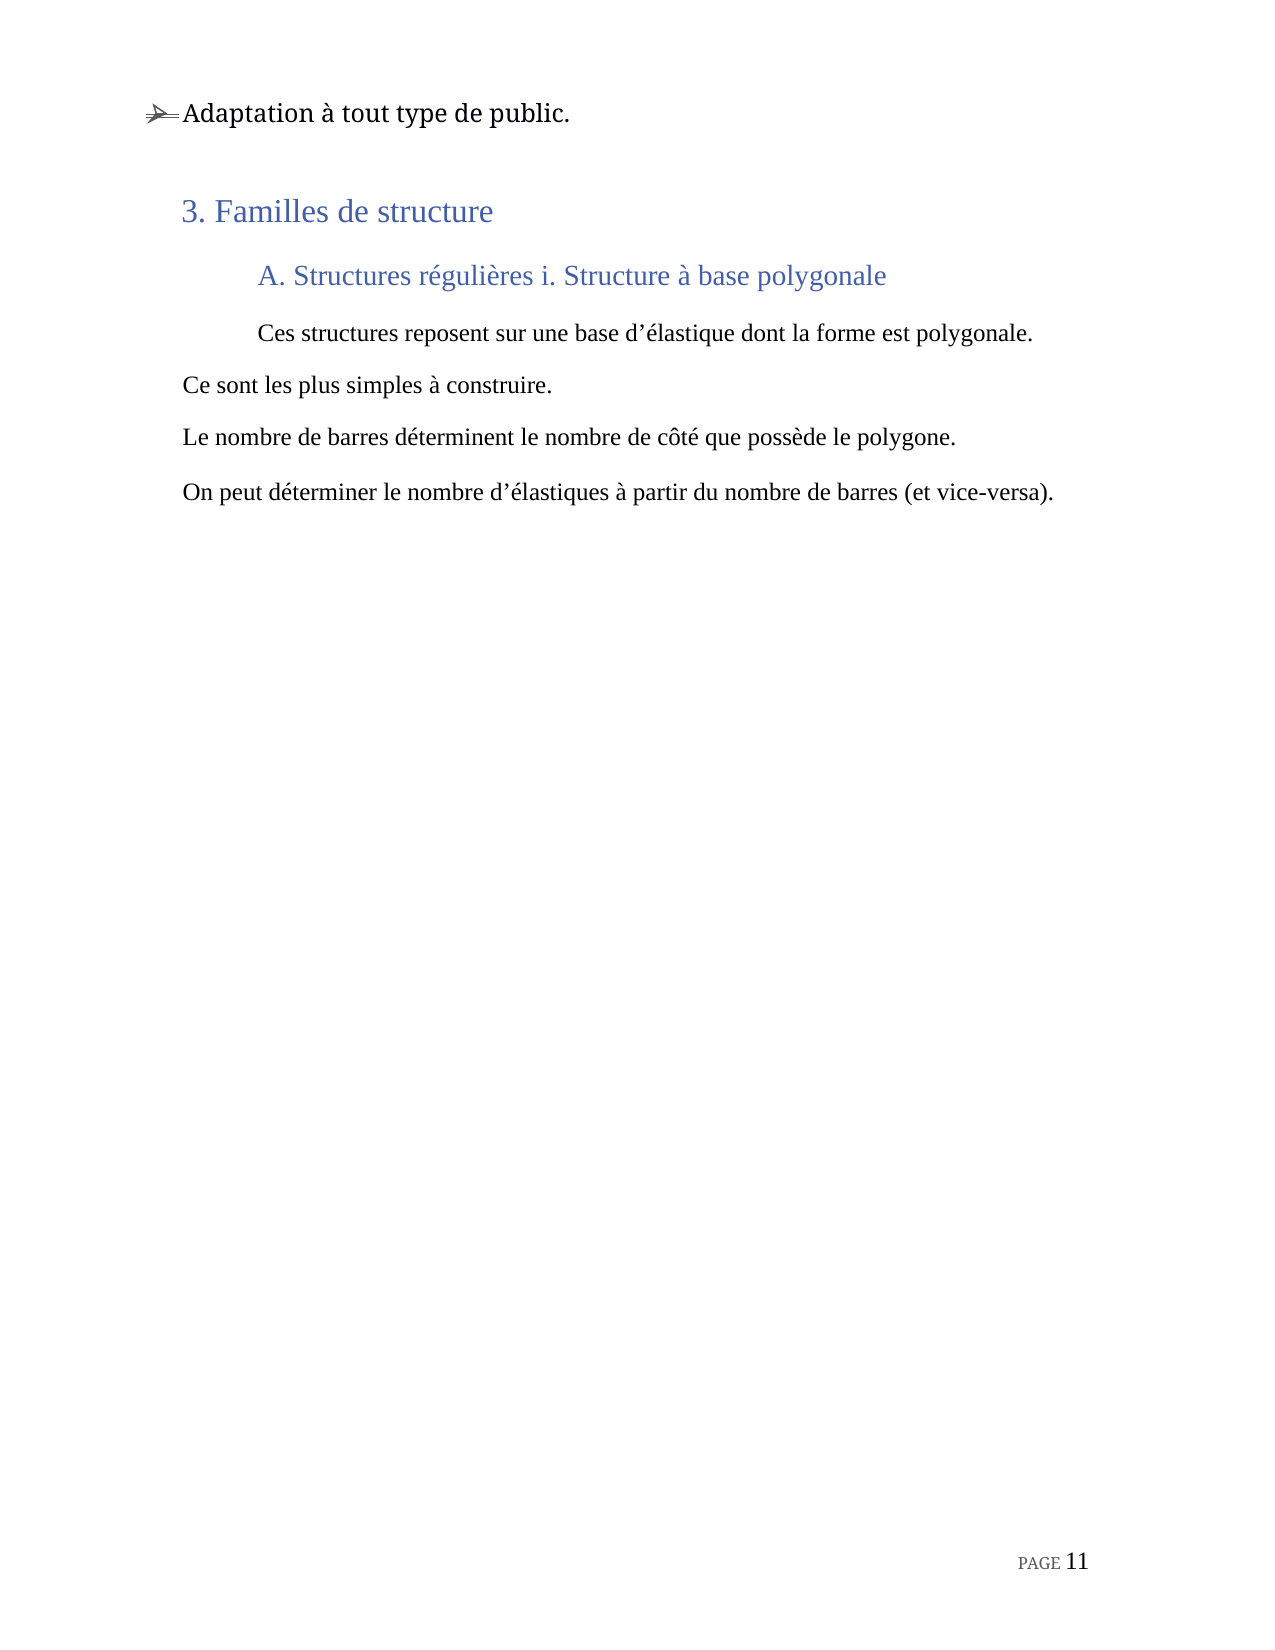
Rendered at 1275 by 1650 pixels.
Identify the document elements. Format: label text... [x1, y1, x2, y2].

text Ces structures reposent sur une base d’élastique dont la forme est polygonale. [257, 318, 1096, 347]
subtitle A. Structures régulières i. Structure à base polygonale [257, 258, 1097, 292]
list Adaptation à tout type de public. [146, 96, 1097, 130]
text On peut déterminer le nombre d’élastiques à partir du nombre de barres (et vice-versa). [182, 477, 1096, 506]
text Ce sont les plus simples à construire. [182, 370, 1096, 399]
text Le nombre de barres déterminent le nombre de côté que possède le polygone. [182, 422, 1096, 451]
subtitle 3. Familles de structure [181, 191, 1097, 229]
